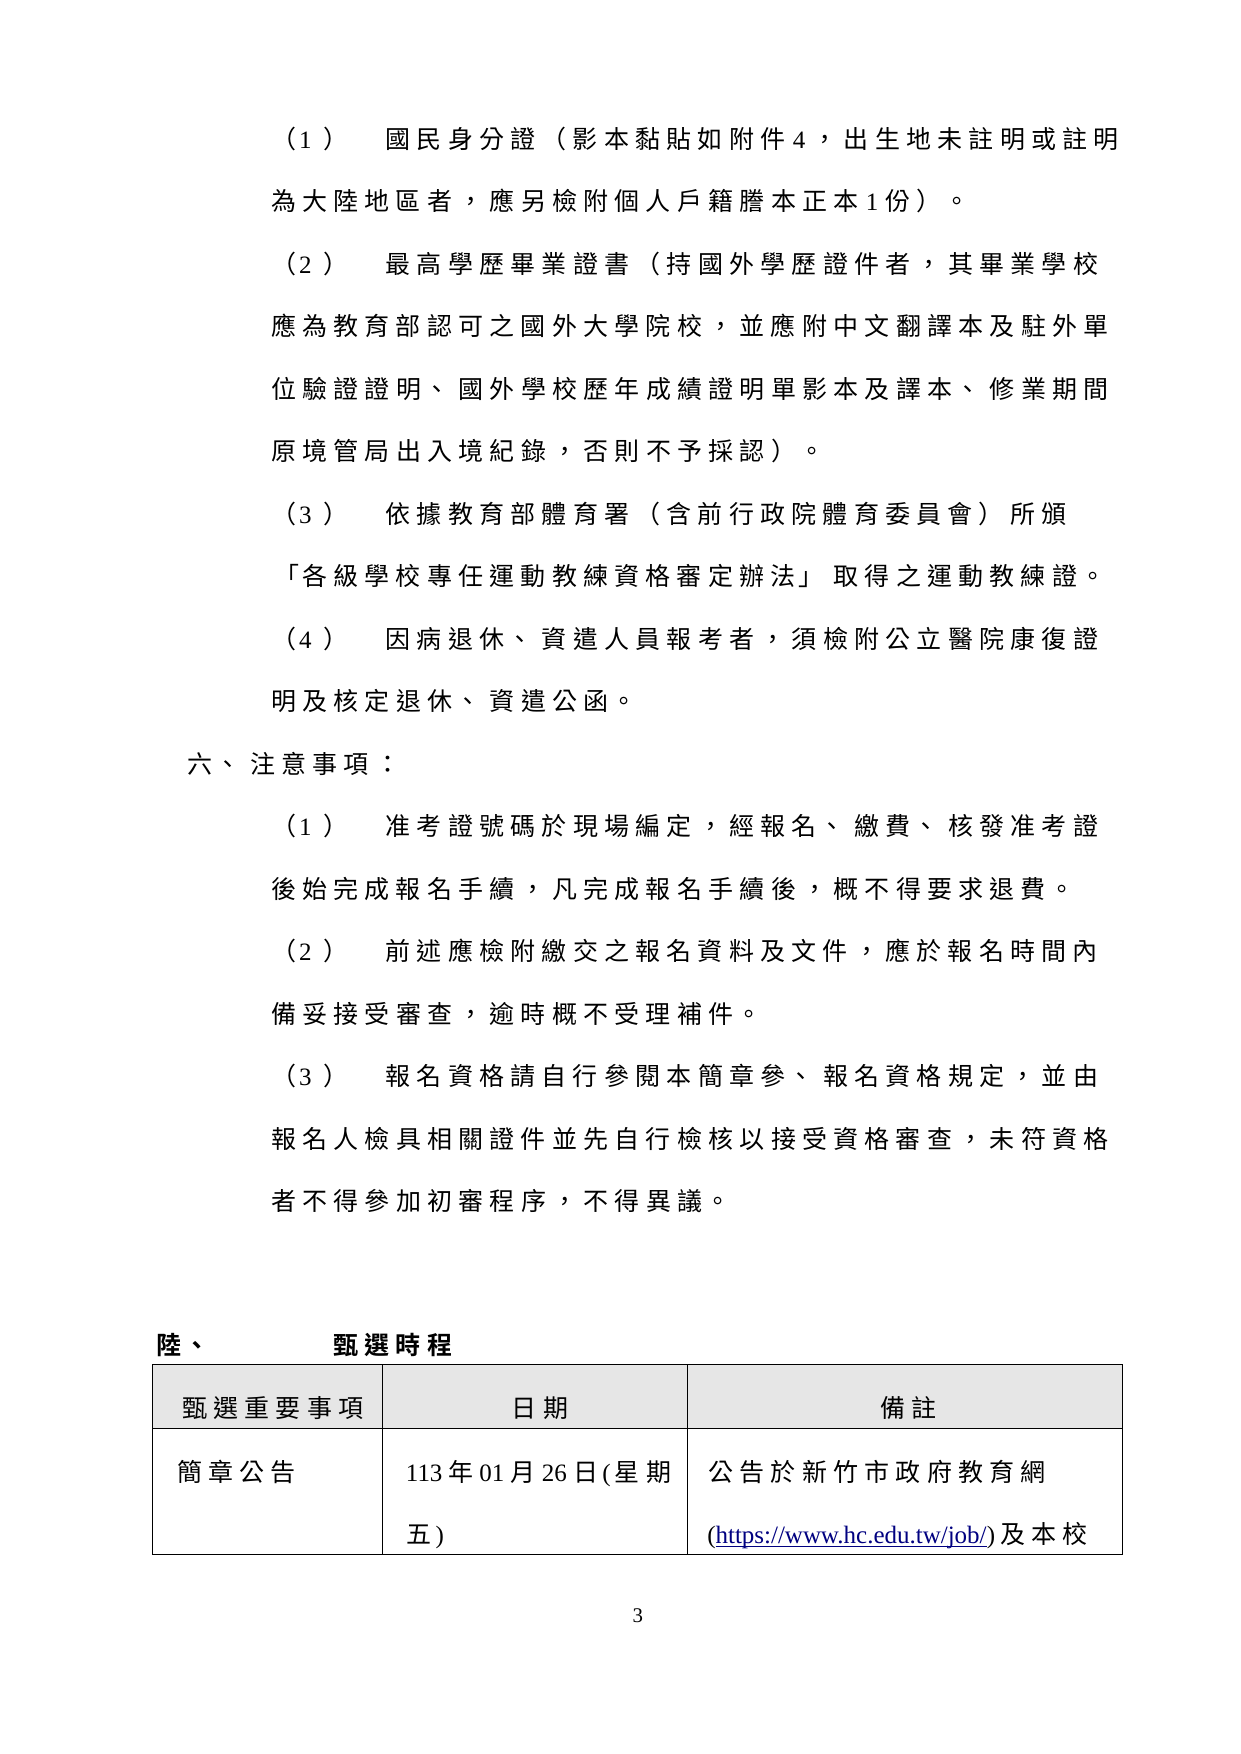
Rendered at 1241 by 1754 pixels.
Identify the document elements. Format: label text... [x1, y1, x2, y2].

list 最高學歷畢業證書（持國外學歷證件者，其畢業學校應為教育部認可之國外大學院校，並應附中文翻譯本及駐外單位驗證證明、國外學校歷年成績證明單影本及譯本、修業期間原境管局出入境紀錄，否則不予採認）。 [258, 221, 1122, 471]
table_cell 簡章公告 [153, 1429, 382, 1554]
list 國民身分證（影本黏貼如附件4，出生地未註明或註明為大陸地區者，應另檢附個人戶籍謄本正本1份）。 [258, 96, 1122, 221]
table_cell 公告於新竹市政府教育網(https://www.hc.edu.tw/job/)及本校 [688, 1429, 1122, 1554]
table_header 甄選重要事項 [153, 1365, 382, 1428]
list 因病退休、資遣人員報考者，須檢附公立醫院康復證明及核定退休、資遣公函。 [258, 596, 1122, 721]
table_cell 113年01月26日(星期五) [383, 1429, 687, 1554]
list 甄選時程 [153, 1302, 1122, 1364]
text 六、注意事項： [178, 721, 1122, 783]
list 准考證號碼於現場編定，經報名、繳費、核發准考證後始完成報名手續，凡完成報名手續後，概不得要求退費。 [258, 783, 1122, 908]
table_header 備註 [688, 1365, 1122, 1428]
list 前述應檢附繳交之報名資料及文件，應於報名時間內備妥接受審查，逾時概不受理補件。 [258, 908, 1122, 1033]
table_header 日期 [383, 1365, 687, 1428]
list 報名資格請自行參閱本簡章參、報名資格規定，並由報名人檢具相關證件並先自行檢核以接受資格審查，未符資格者不得參加初審程序，不得異議。 [258, 1033, 1122, 1221]
list 依據教育部體育署（含前行政院體育委員會）所頒「各級學校專任運動教練資格審定辦法」取得之運動教練證。 [258, 471, 1122, 596]
